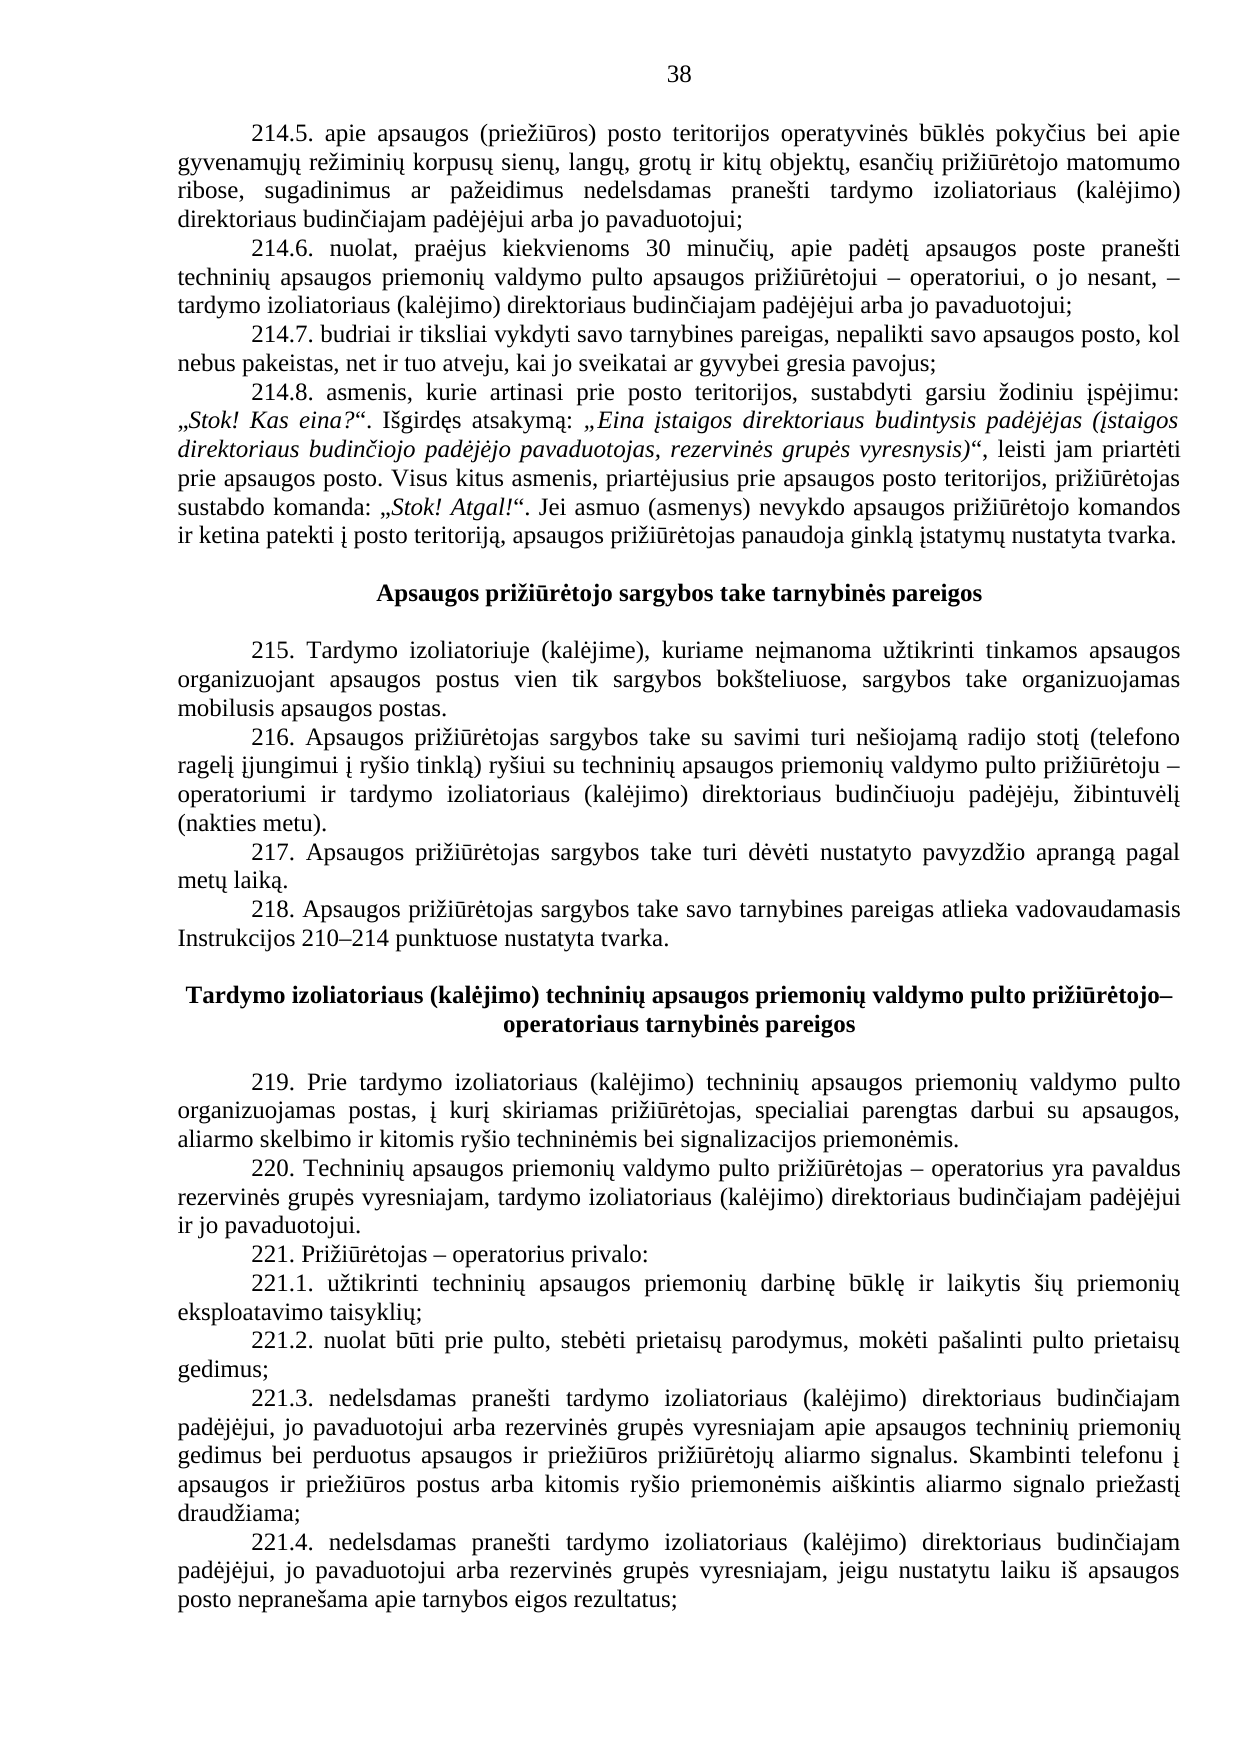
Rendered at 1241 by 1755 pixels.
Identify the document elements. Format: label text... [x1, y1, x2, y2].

text 221. Prižiūrėtojas – operatorius privalo: [177, 1239, 1181, 1268]
text 220. Techninių apsaugos priemonių valdymo pulto prižiūrėtojas – operatorius yra pavaldus rezervinės grupės vyresniajam, tardymo izoliatoriaus (kalėjimo) direktoriaus budinčiajam padėjėjui ir jo pavaduotojui. [177, 1153, 1181, 1239]
text 215. Tardymo izoliatoriuje (kalėjime), kuriame neįmanoma užtikrinti tinkamos apsaugos organizuojant apsaugos postus vien tik sargybos bokšteliuose, sargybos take organizuojamas mobilusis apsaugos postas. [177, 636, 1181, 722]
text 214.6. nuolat, praėjus kiekvienoms 30 minučių, apie padėtį apsaugos poste pranešti techninių apsaugos priemonių valdymo pulto apsaugos prižiūrėtojui – operatoriui, o jo nesant, – tardymo izoliatoriaus (kalėjimo) direktoriaus budinčiajam padėjėjui arba jo pavaduotojui; [177, 233, 1181, 319]
text 214.8. asmenis, kurie artinasi prie posto teritorijos, sustabdyti garsiu žodiniu įspėjimu: „Stok! Kas eina?“. Išgirdęs atsakymą: „Eina įstaigos direktoriaus budintysis padėjėjas (įstaigos direktoriaus budinčiojo padėjėjo pavaduotojas, rezervinės grupės vyresnysis)“, leisti jam priartėti prie apsaugos posto. Visus kitus asmenis, priartėjusius prie apsaugos posto teritorijos, prižiūrėtojas sustabdo komanda: „Stok! Atgal!“. Jei asmuo (asmenys) nevykdo apsaugos prižiūrėtojo komandos ir ketina patekti į posto teritoriją, apsaugos prižiūrėtojas panaudoja ginklą įstatymų nustatyta tvarka. [177, 377, 1181, 549]
text 221.1. užtikrinti techninių apsaugos priemonių darbinę būklę ir laikytis šių priemonių eksploatavimo taisyklių; [177, 1268, 1181, 1326]
text 216. Apsaugos prižiūrėtojas sargybos take su savimi turi nešiojamą radijo stotį (telefono ragelį įjungimui į ryšio tinklą) ryšiui su techninių apsaugos priemonių valdymo pulto prižiūrėtoju – operatoriumi ir tardymo izoliatoriaus (kalėjimo) direktoriaus budinčiuoju padėjėju, žibintuvėlį (nakties metu). [177, 722, 1181, 837]
text 221.3. nedelsdamas pranešti tardymo izoliatoriaus (kalėjimo) direktoriaus budinčiajam padėjėjui, jo pavaduotojui arba rezervinės grupės vyresniajam apie apsaugos techninių priemonių gedimus bei perduotus apsaugos ir priežiūros prižiūrėtojų aliarmo signalus. Skambinti telefonu į apsaugos ir priežiūros postus arba kitomis ryšio priemonėmis aiškintis aliarmo signalo priežastį draudžiama; [177, 1383, 1181, 1527]
text 214.5. apie apsaugos (priežiūros) posto teritorijos operatyvinės būklės pokyčius bei apie gyvenamųjų režiminių korpusų sienų, langų, grotų ir kitų objektų, esančių prižiūrėtojo matomumo ribose, sugadinimus ar pažeidimus nedelsdamas pranešti tardymo izoliatoriaus (kalėjimo) direktoriaus budinčiajam padėjėjui arba jo pavaduotojui; [177, 118, 1181, 233]
text 217. Apsaugos prižiūrėtojas sargybos take turi dėvėti nustatyto pavyzdžio aprangą pagal metų laiką. [177, 837, 1181, 894]
text Tardymo izoliatoriaus (kalėjimo) techninių apsaugos priemonių valdymo pulto prižiūrėtojo–operatoriaus tarnybinės pareigos [177, 981, 1181, 1038]
text Apsaugos prižiūrėtojo sargybos take tarnybinės pareigos [177, 578, 1181, 607]
text 214.7. budriai ir tiksliai vykdyti savo tarnybines pareigas, nepalikti savo apsaugos posto, kol nebus pakeistas, net ir tuo atveju, kai jo sveikatai ar gyvybei gresia pavojus; [177, 319, 1181, 377]
text 221.4. nedelsdamas pranešti tardymo izoliatoriaus (kalėjimo) direktoriaus budinčiajam padėjėjui, jo pavaduotojui arba rezervinės grupės vyresniajam, jeigu nustatytu laiku iš apsaugos posto nepranešama apie tarnybos eigos rezultatus; [177, 1527, 1181, 1613]
text 218. Apsaugos prižiūrėtojas sargybos take savo tarnybines pareigas atlieka vadovaudamasis Instrukcijos 210–214 punktuose nustatyta tvarka. [177, 894, 1181, 952]
text 221.2. nuolat būti prie pulto, stebėti prietaisų parodymus, mokėti pašalinti pulto prietaisų gedimus; [177, 1326, 1181, 1383]
text 219. Prie tardymo izoliatoriaus (kalėjimo) techninių apsaugos priemonių valdymo pulto organizuojamas postas, į kurį skiriamas prižiūrėtojas, specialiai parengtas darbui su apsaugos, aliarmo skelbimo ir kitomis ryšio techninėmis bei signalizacijos priemonėmis. [177, 1067, 1181, 1153]
